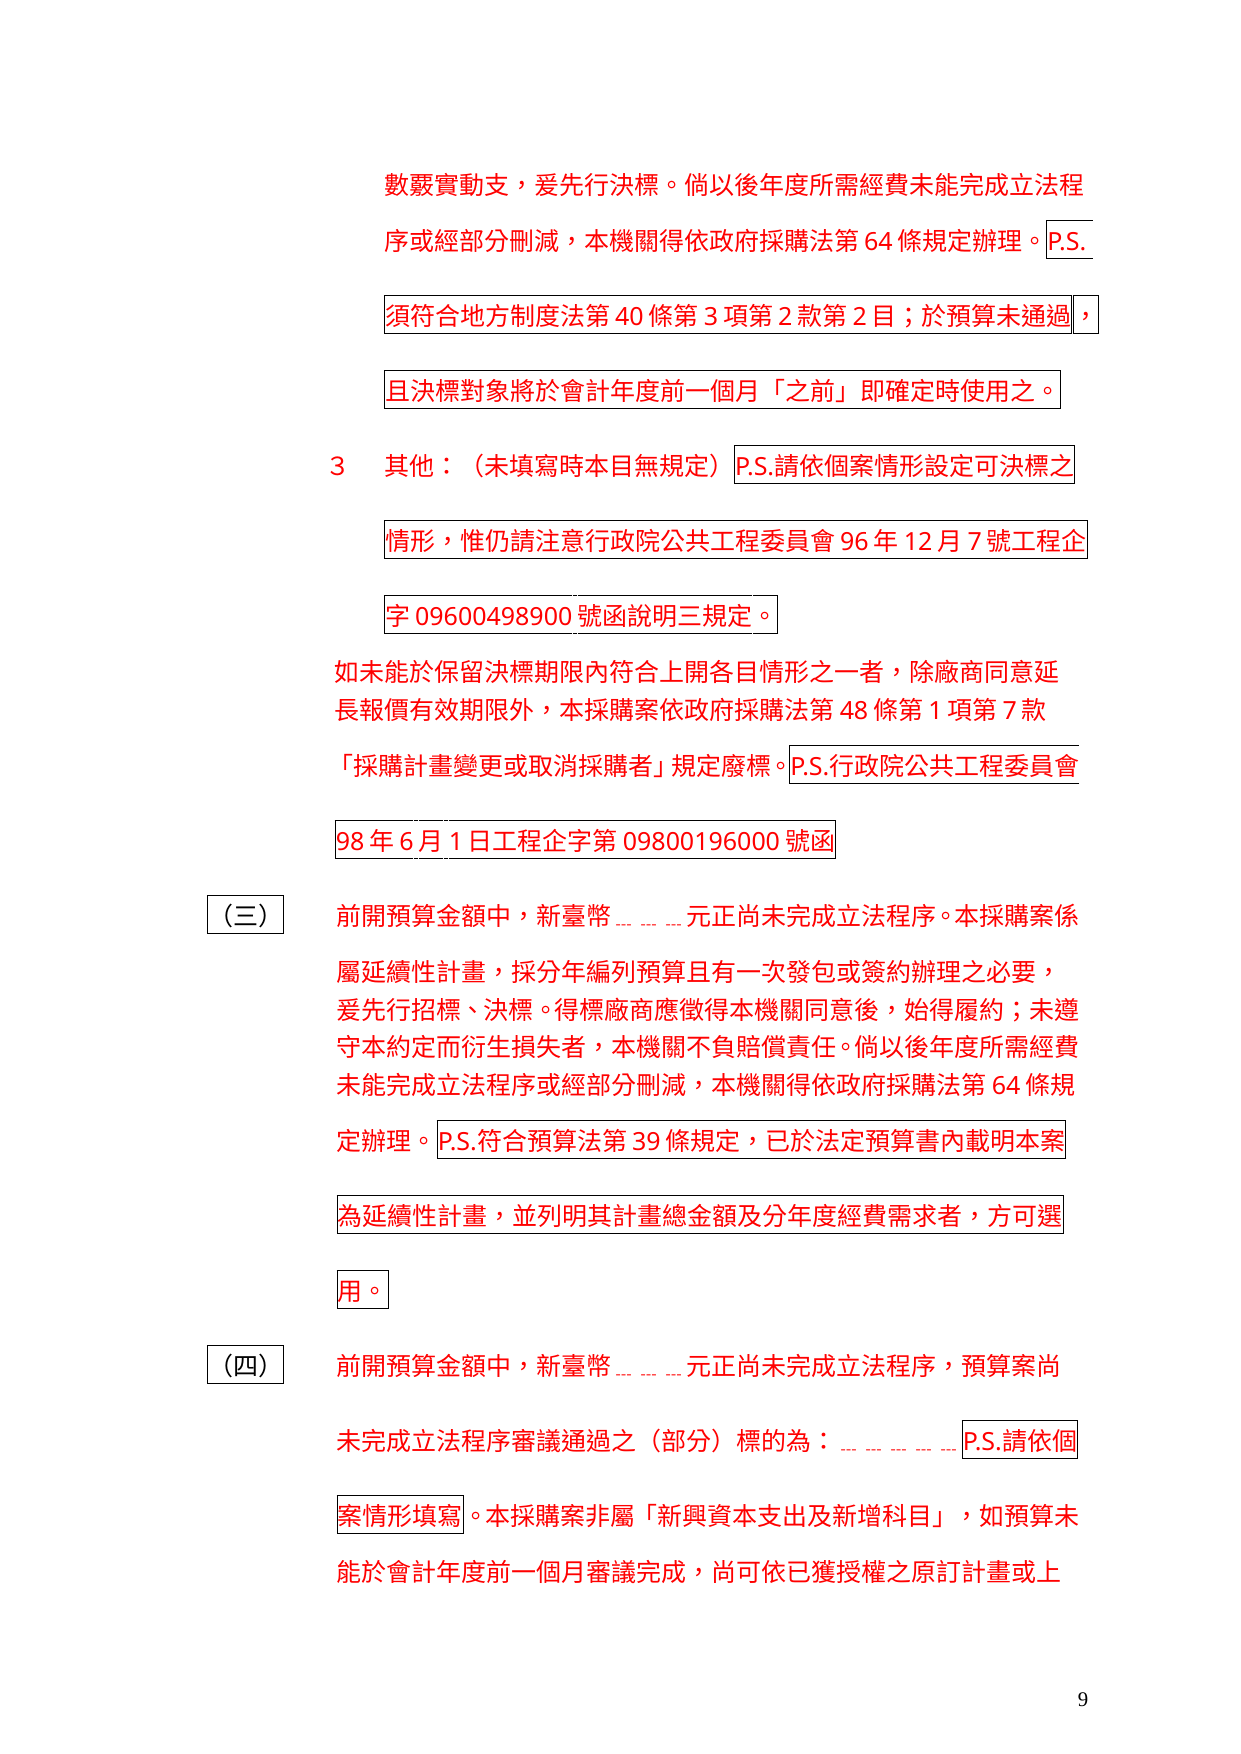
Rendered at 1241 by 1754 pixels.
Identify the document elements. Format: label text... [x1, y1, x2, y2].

subtitle 本採購案非屬「新興資本支出及新增科目」，如預算未能於會計年度前一個月審議完成，尚可依已獲授權之原訂計畫或上年度執行數覈實動支，爰先行決標。倘以後年度所需經費未能完成立法程序或經部分刪減，本機關得依政府採購法第64條規定辦理。P.S. 須符合地方制度法第40條第3項第2款第2目；於預算未通過，且決標對象將於會計年度前一個月「之前」即確定時使用之。 [385, 296, 1071, 333]
subtitle 前開預算金額中，新臺幣﹍﹍﹍元正尚未完成立法程序。本採購案係屬延續性計畫，採分年編列預算且有一次發包或簽約辦理之必要，爰先行招標、決標。得標廠商應徵得本機關同意後，始得履約；未遵守本約定而衍生損失者，本機關不負賠償責任。倘以後年度所需經費未能完成立法程序或經部分刪減，本機關得依政府採購法第64條規定辦理。P.S.符合預算法第39條規定，已於法定預算書內載明本案為延續性計畫，並列明其計畫總金額及分年度經費需求者，方可選用。 [207, 877, 1079, 1327]
subtitle 其他：（未填寫時本目無規定）P.S.請依個案情形設定可決標之情形，惟仍請注意行政院公共工程委員會96年12月7號工程企字09600498900號函說明三規定。 [325, 427, 1092, 652]
subtitle 前開預算金額中，新臺幣﹍﹍﹍元正尚未完成立法程序，預算案尚未完成立法程序審議通過之（部分）標的為：﹍﹍﹍﹍﹍P.S.請依個案情形填寫。本採購案非屬「新興資本支出及新增科目」，如預算未能於會計年度前一個月審議完成，尚可依已獲授權之原訂計畫或上 [207, 1327, 1079, 1589]
subtitle 本採購案非屬「新興資本支出及新增科目」，如預算未能於會計年度前一個月審議完成，尚可依已獲授權之原訂計畫或上年度執行數覈實動支，爰先行決標。倘以後年度所需經費未能完成立法程序或經部分刪減，本機關得依政府採購法第64條規定辦理。P.S. 須符合地方制度法第40條第3項第2款第2目；於預算未通過，且決標對象將於會計年度前一個月「之前」即確定時使用之。 [325, 164, 1092, 427]
subtitle 如未能於保留決標期限內符合上開各目情形之一者，除廠商同意延長報價有效期限外，本採購案依政府採購法第48條第1項第7款「採購計畫變更或取消採購者」規定廢標。P.S.行政院公共工程委員會98年6月1日工程企字第09800196000號函 [334, 652, 1079, 877]
